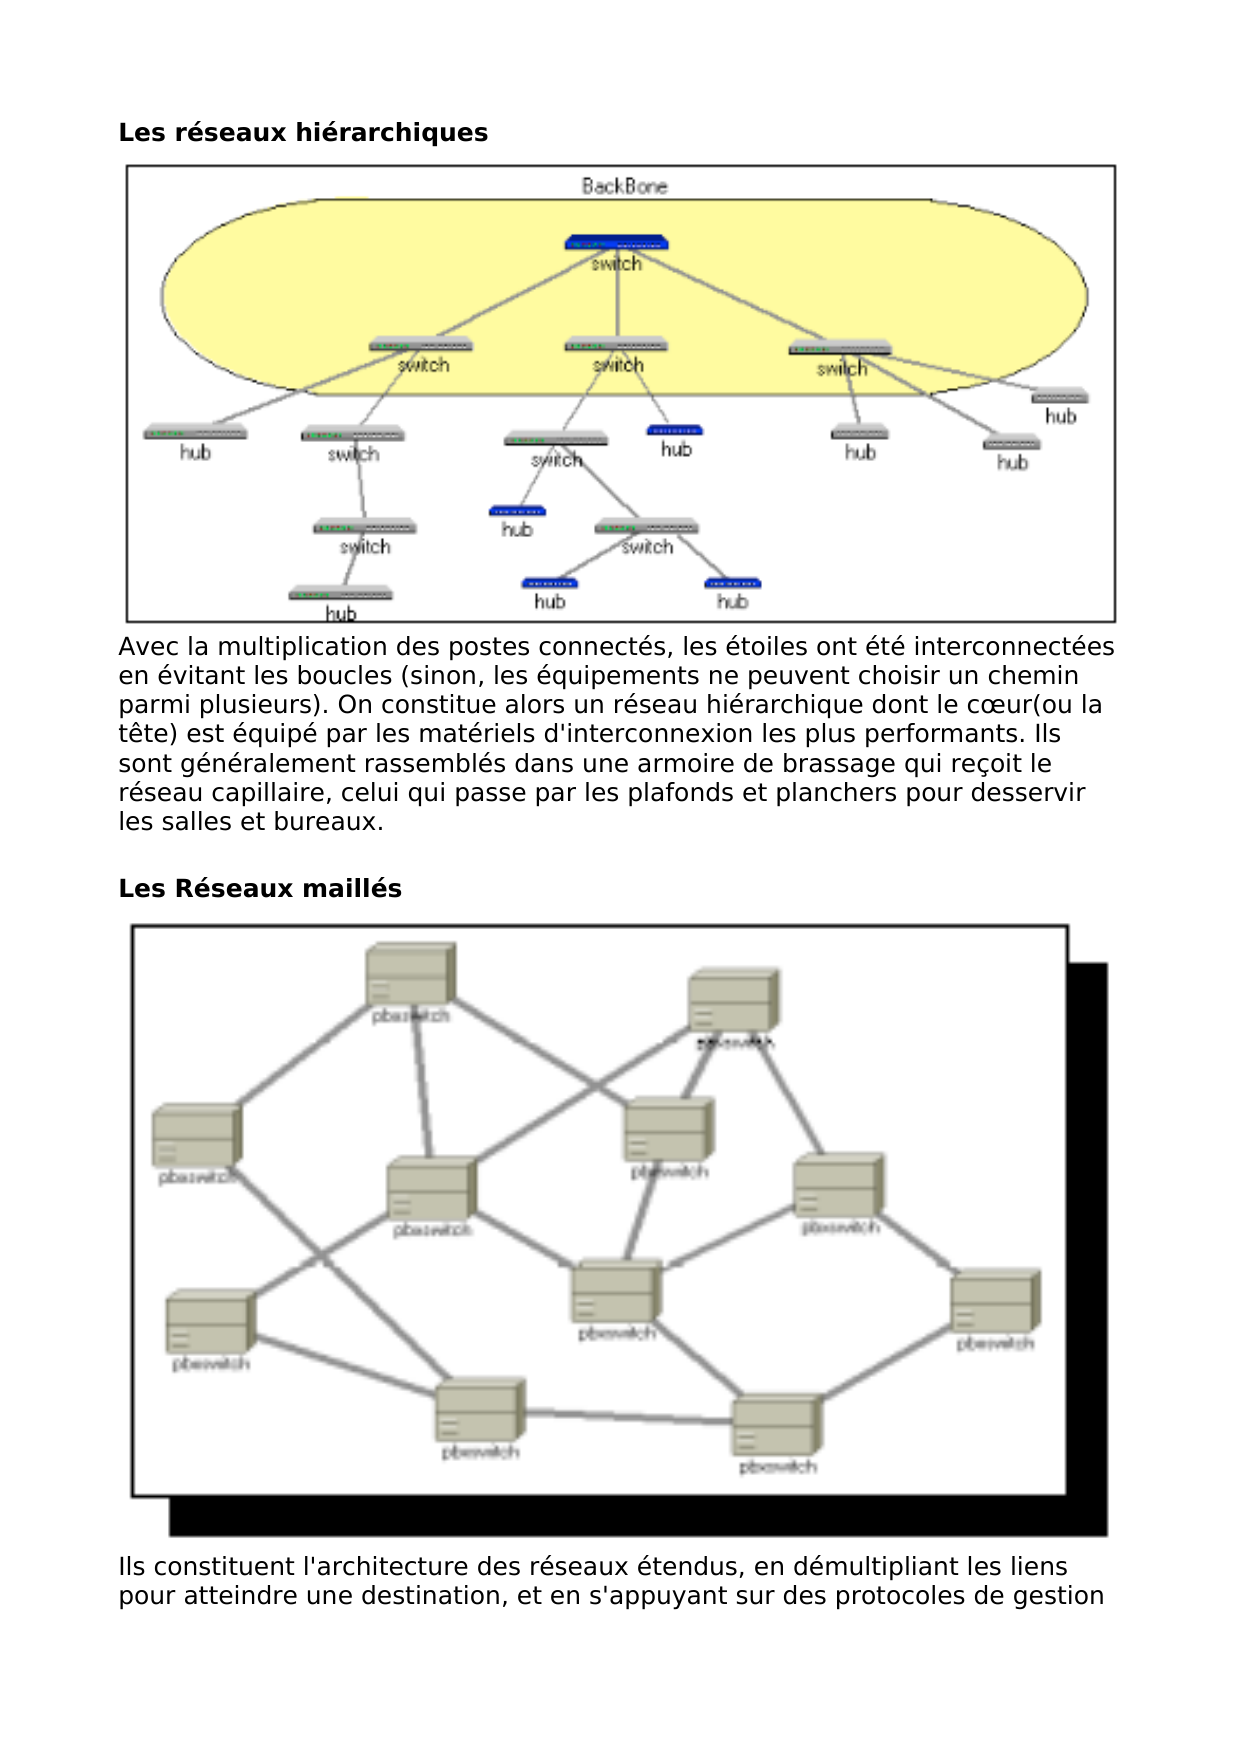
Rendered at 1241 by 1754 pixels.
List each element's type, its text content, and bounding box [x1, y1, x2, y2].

text Avec la multiplication des postes connectés, les étoiles ont été interconnectées en évitant les boucles (sinon, les équipements ne peuvent choisir un chemin parmi plusieurs). On constitue alors un réseau hiérarchique dont le cœur(ou la tête) est équipé par les matériels d'interconnexion les plus performants. Ils sont généralement rassemblés dans une armoire de brassage qui reçoit le réseau capillaire, celui qui passe par les plafonds et planchers pour desservir les salles et bureaux. [118, 632, 1122, 836]
subtitle Les Réseaux maillés [118, 874, 1122, 903]
picture [118, 159, 1123, 632]
picture [118, 915, 1123, 1552]
text Ils constituent l'architecture des réseaux étendus, en démultipliant les liens pour atteindre une destination, et en s'appuyant sur des protocoles de gestion [118, 1552, 1122, 1610]
subtitle Les réseaux hiérarchiques [118, 118, 1122, 147]
